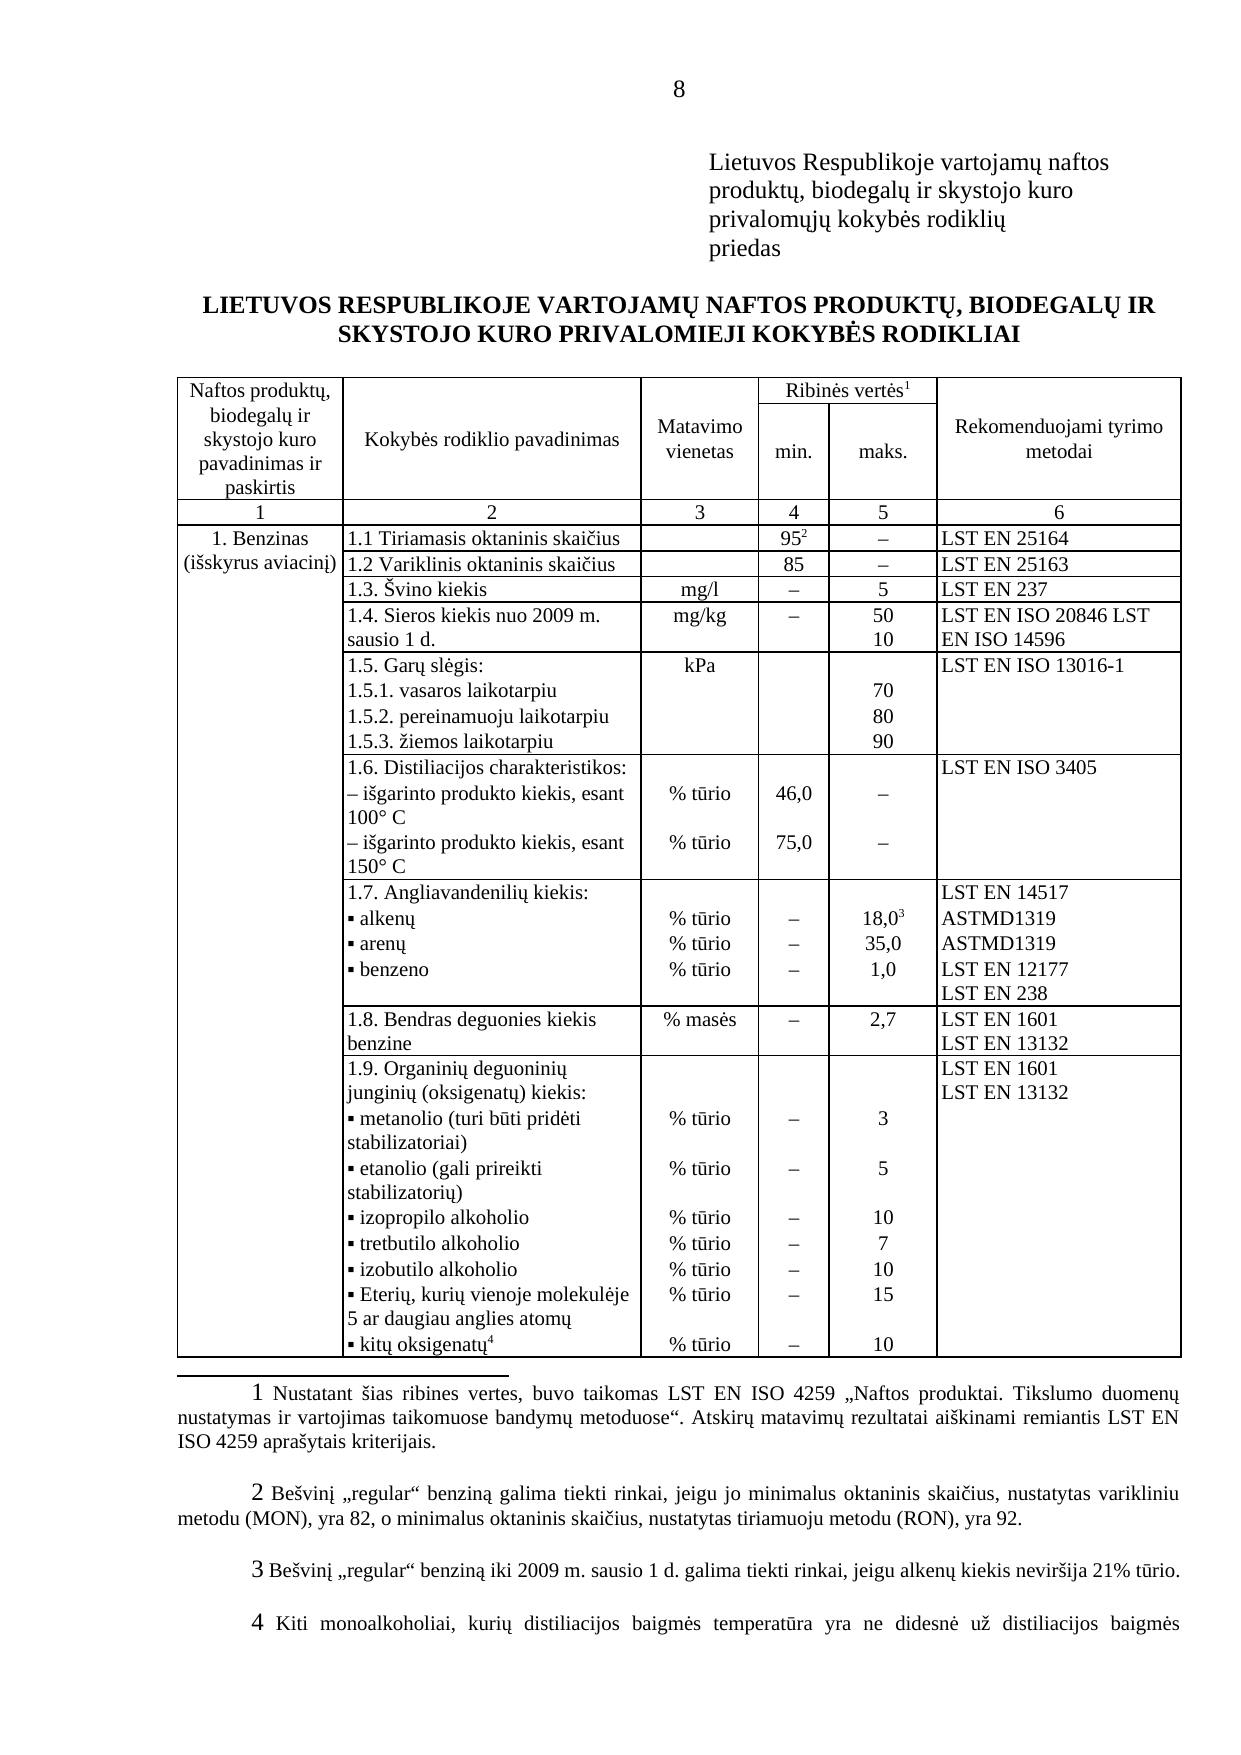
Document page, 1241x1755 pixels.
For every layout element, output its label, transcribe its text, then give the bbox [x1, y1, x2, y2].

table_cell % tūrio [642, 1330, 758, 1356]
table_cell kPa [754, 653, 758, 677]
table_cell [759, 677, 828, 702]
table_cell % tūrio [642, 955, 758, 1005]
table_cell – [759, 904, 828, 930]
table_cell 70 [830, 677, 936, 702]
table_cell mg/l [754, 577, 758, 601]
table_cell 1.5.1. vasaros laikotarpiu [344, 677, 640, 702]
table_cell – [759, 1154, 828, 1204]
table_cell [759, 1056, 828, 1104]
table_cell [759, 755, 763, 779]
table_cell 10 [830, 1330, 936, 1356]
table_cell ▪ kitų oksigenatų [344, 1330, 640, 1356]
table_cell maks. [830, 404, 936, 499]
table_cell LST EN 12177 LST EN 238 [938, 955, 1180, 1005]
table_cell [642, 702, 758, 728]
table_cell ▪ metanolio (turi būti pridėti stabilizatoriai) [344, 1104, 640, 1154]
table_cell 90 [830, 728, 936, 753]
table_cell ▪ etanolio (gali prireikti stabilizatorių) [344, 1154, 640, 1204]
table_cell – [759, 1330, 828, 1356]
table_cell – [759, 1007, 828, 1055]
table_cell ▪ Eterių, kurių vienoje molekulėje 5 ar daugiau anglies atomų [344, 1281, 640, 1330]
table_cell [830, 1056, 936, 1104]
table_cell – [759, 955, 828, 1005]
table_cell mg/kg [642, 603, 758, 651]
table_cell 3 [830, 1104, 936, 1154]
table_cell – [759, 577, 763, 601]
table_cell 10 [830, 1204, 936, 1229]
text Lietuvos Respublikoje vartojamų naftos [177, 147, 1181, 176]
table_cell – [759, 1229, 828, 1255]
table_cell 95 [759, 526, 763, 550]
table_cell % tūrio [642, 829, 758, 878]
table_cell 46,0 [759, 779, 828, 829]
table_header Rekomenduojami tyrimo metodai [938, 378, 1180, 499]
table_cell ASTMD1319 [938, 930, 1180, 955]
table_header Matavimo vienetas [642, 378, 758, 499]
table_cell ▪ izobutilo alkoholio [344, 1255, 640, 1281]
table_cell 3 [754, 500, 758, 524]
table_cell % masės [642, 1007, 758, 1055]
table_cell – [759, 1104, 828, 1154]
table_cell ▪ alkenų [344, 904, 640, 930]
text privalomųjų kokybės rodiklių [177, 204, 1181, 233]
table_cell [759, 702, 828, 728]
table_cell % tūrio [642, 1255, 758, 1281]
table_cell LST EN ISO 13016-1 [938, 653, 1180, 753]
table_cell min. [759, 404, 828, 499]
table_cell 10 [830, 1255, 936, 1281]
table_cell 5 [830, 1154, 936, 1204]
text priedas [177, 233, 1181, 262]
table_cell – [830, 779, 936, 829]
table_cell – [759, 1281, 828, 1330]
table_cell 35,0 [830, 930, 936, 955]
table_cell 1.5.2. pereinamuoju laikotarpiu [344, 702, 640, 728]
table_cell % tūrio [642, 1281, 758, 1330]
table_cell 2,7 [830, 1007, 936, 1055]
table_cell % tūrio [642, 904, 758, 930]
table_cell % tūrio [642, 930, 758, 955]
table_cell 15 [830, 1281, 936, 1330]
table_cell – [759, 930, 828, 955]
table_cell – išgarinto produkto kiekis, esant 100° C [344, 779, 640, 829]
table_header Kokybės rodiklio pavadinimas [344, 378, 640, 499]
table_cell ▪ benzeno [344, 955, 640, 1005]
table_cell ASTMD1319 [938, 904, 1180, 930]
table_cell [754, 880, 758, 904]
table_cell ▪ izopropilo alkoholio [344, 1204, 640, 1229]
table_cell – [830, 829, 936, 878]
text LIETUVOS RESPUBLIKOJE VARTOJAMŲ NAFTOS PRODUKTŲ, BIODEGALŲ IR SKYSTOJO KURO PRIVALOMIEJI KOKYBĖS RODIKLIAI [177, 291, 1181, 348]
table_cell 75,0 [759, 829, 828, 878]
table_cell % tūrio [642, 1204, 758, 1229]
table_cell – [759, 603, 828, 651]
table_cell 85 [759, 552, 763, 576]
table_cell [759, 880, 763, 904]
table_cell 7 [830, 1229, 936, 1255]
table_cell 1.5.3. žiemos laikotarpiu [344, 728, 640, 753]
table_cell % tūrio [642, 1154, 758, 1204]
table_cell [754, 755, 758, 779]
table_cell – [759, 1255, 828, 1281]
table_cell ▪ arenų [344, 930, 640, 955]
table_cell [642, 1056, 758, 1104]
table_cell % tūrio [642, 1229, 758, 1255]
table_cell [754, 552, 758, 576]
text produktų, biodegalų ir skystojo kuro [177, 176, 1181, 204]
table_cell 4 [759, 500, 763, 524]
table_cell ▪ tretbutilo alkoholio [344, 1229, 640, 1255]
table_cell – [759, 1204, 828, 1229]
table_cell 1,0 [830, 955, 936, 1005]
table_cell [642, 728, 758, 753]
table_cell % tūrio [642, 1104, 758, 1154]
table_cell 18,0 [830, 904, 936, 930]
table_cell [642, 677, 758, 702]
table_cell – išgarinto produkto kiekis, esant 150° C [344, 829, 640, 878]
table_cell LST EN ISO 3405 [938, 755, 1180, 878]
table_cell [754, 526, 758, 550]
table_cell LST EN 1601 LST EN 13132 [938, 1056, 1180, 1356]
table_cell % tūrio [642, 779, 758, 829]
table_cell [759, 653, 763, 677]
table_cell 80 [830, 702, 936, 728]
table_cell [759, 728, 828, 753]
table_cell 1. Benzinas (išskyrus aviacinį) [178, 526, 342, 1356]
